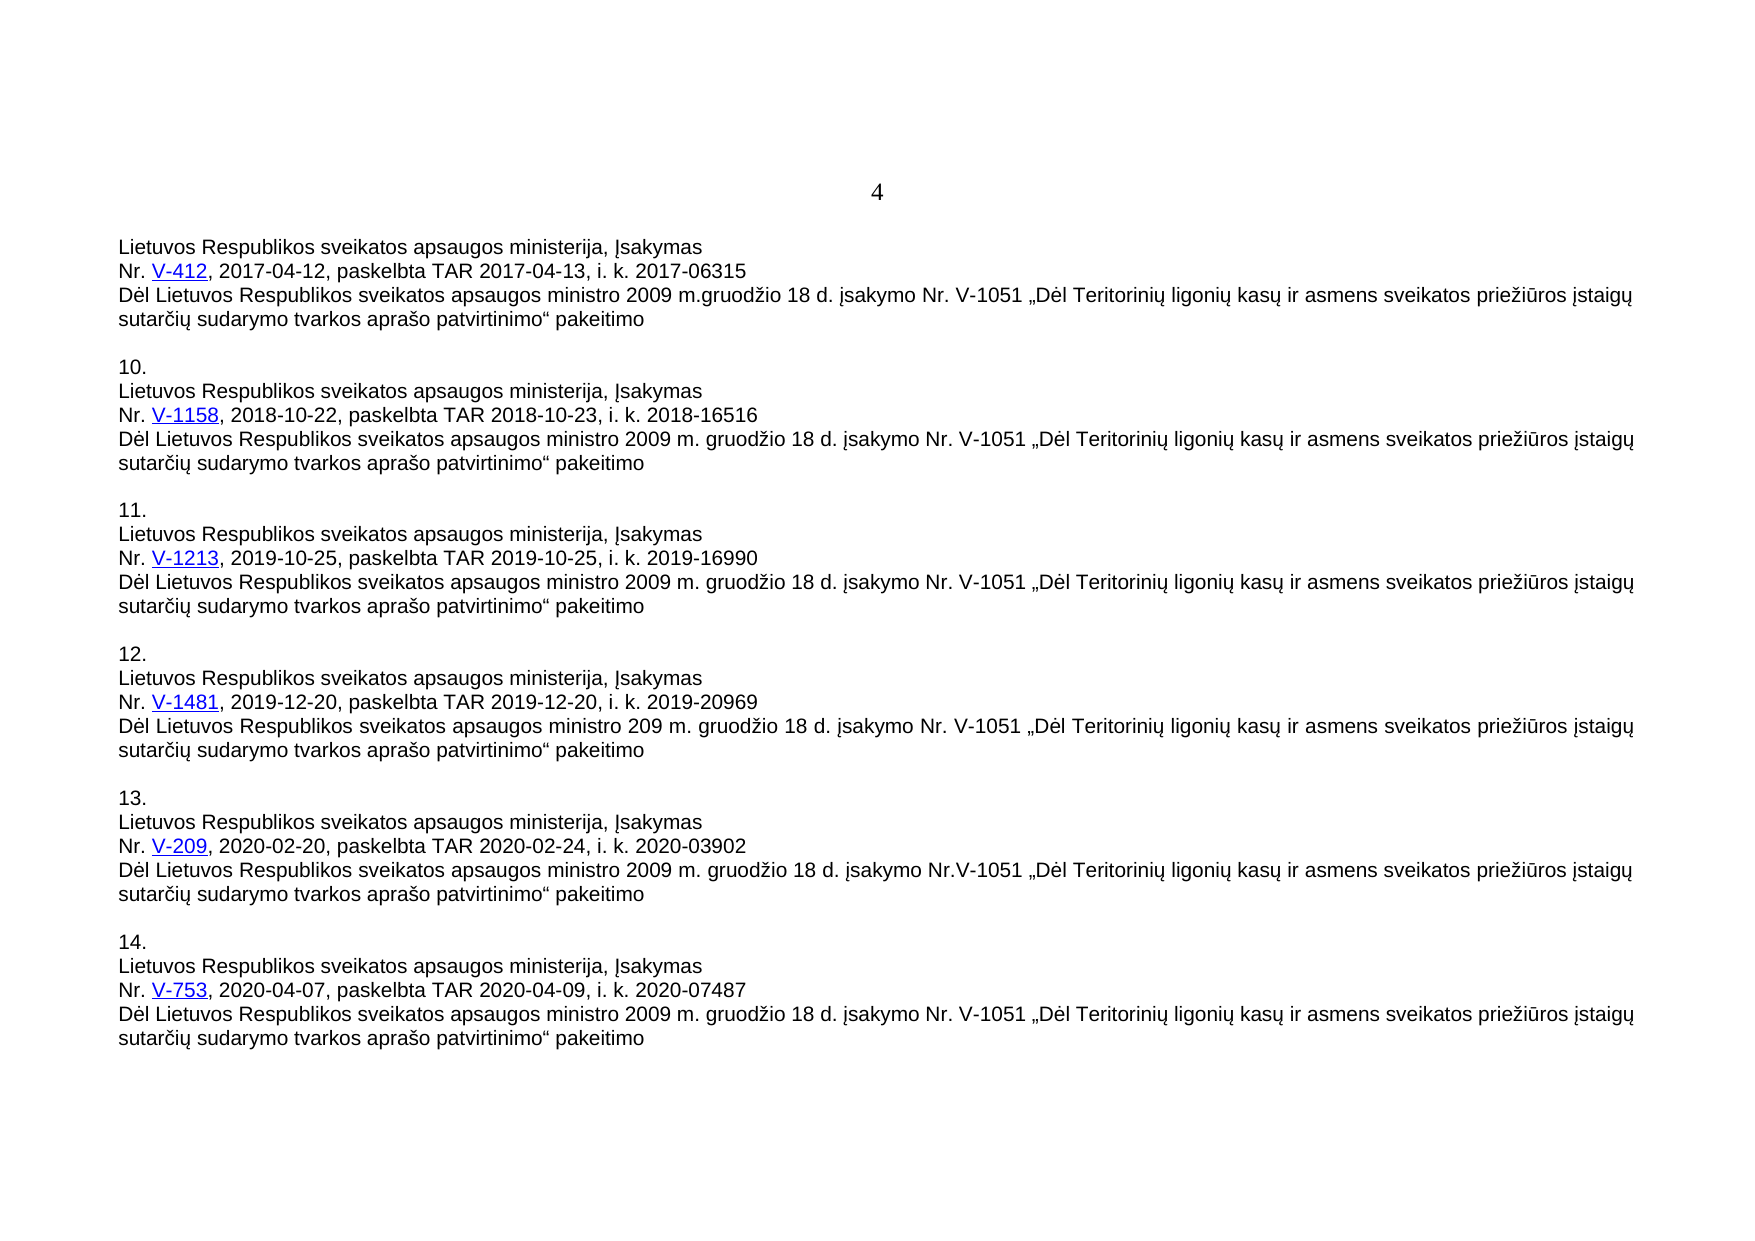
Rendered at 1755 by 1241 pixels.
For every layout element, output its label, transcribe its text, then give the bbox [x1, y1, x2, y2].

text Nr. V-1213, 2019-10-25, paskelbta TAR 2019-10-25, i. k. 2019-16990 [118, 546, 1636, 570]
text Nr. V-753, 2020-04-07, paskelbta TAR 2020-04-09, i. k. 2020-07487 [118, 977, 1636, 1001]
text Dėl Lietuvos Respublikos sveikatos apsaugos ministro 2009 m. gruodžio 18 d. įsakymo Nr. V-1051 „Dėl Teritorinių ligonių kasų ir asmens sveikatos priežiūros įstaigų sutarčių sudarymo tvarkos aprašo patvirtinimo“ pakeitimo [118, 1001, 1636, 1049]
text Nr. V-1481, 2019-12-20, paskelbta TAR 2019-12-20, i. k. 2019-20969 [118, 690, 1636, 714]
text Dėl Lietuvos Respublikos sveikatos apsaugos ministro 2009 m.gruodžio 18 d. įsakymo Nr. V-1051 „Dėl Teritorinių ligonių kasų ir asmens sveikatos priežiūros įstaigų sutarčių sudarymo tvarkos aprašo patvirtinimo“ pakeitimo [118, 283, 1636, 331]
text 13. [118, 786, 1636, 810]
text Nr. V-1158, 2018-10-22, paskelbta TAR 2018-10-23, i. k. 2018-16516 [118, 402, 1636, 426]
text Nr. V-412, 2017-04-12, paskelbta TAR 2017-04-13, i. k. 2017-06315 [118, 259, 1636, 283]
text 12. [118, 642, 1636, 666]
text Lietuvos Respublikos sveikatos apsaugos ministerija, Įsakymas [118, 522, 1636, 546]
text 10. [118, 354, 1636, 378]
text Dėl Lietuvos Respublikos sveikatos apsaugos ministro 2009 m. gruodžio 18 d. įsakymo Nr.V-1051 „Dėl Teritorinių ligonių kasų ir asmens sveikatos priežiūros įstaigų sutarčių sudarymo tvarkos aprašo patvirtinimo“ pakeitimo [118, 858, 1636, 906]
text 14. [118, 929, 1636, 953]
text Dėl Lietuvos Respublikos sveikatos apsaugos ministro 209 m. gruodžio 18 d. įsakymo Nr. V-1051 „Dėl Teritorinių ligonių kasų ir asmens sveikatos priežiūros įstaigų sutarčių sudarymo tvarkos aprašo patvirtinimo“ pakeitimo [118, 714, 1636, 762]
text Nr. V-209, 2020-02-20, paskelbta TAR 2020-02-24, i. k. 2020-03902 [118, 834, 1636, 858]
text Lietuvos Respublikos sveikatos apsaugos ministerija, Įsakymas [118, 378, 1636, 402]
text Dėl Lietuvos Respublikos sveikatos apsaugos ministro 2009 m. gruodžio 18 d. įsakymo Nr. V-1051 „Dėl Teritorinių ligonių kasų ir asmens sveikatos priežiūros įstaigų sutarčių sudarymo tvarkos aprašo patvirtinimo“ pakeitimo [118, 570, 1636, 618]
text Lietuvos Respublikos sveikatos apsaugos ministerija, Įsakymas [118, 235, 1636, 259]
text 11. [118, 498, 1636, 522]
text Lietuvos Respublikos sveikatos apsaugos ministerija, Įsakymas [118, 666, 1636, 690]
text Lietuvos Respublikos sveikatos apsaugos ministerija, Įsakymas [118, 810, 1636, 834]
text Lietuvos Respublikos sveikatos apsaugos ministerija, Įsakymas [118, 953, 1636, 977]
text Dėl Lietuvos Respublikos sveikatos apsaugos ministro 2009 m. gruodžio 18 d. įsakymo Nr. V-1051 „Dėl Teritorinių ligonių kasų ir asmens sveikatos priežiūros įstaigų sutarčių sudarymo tvarkos aprašo patvirtinimo“ pakeitimo [118, 426, 1636, 474]
